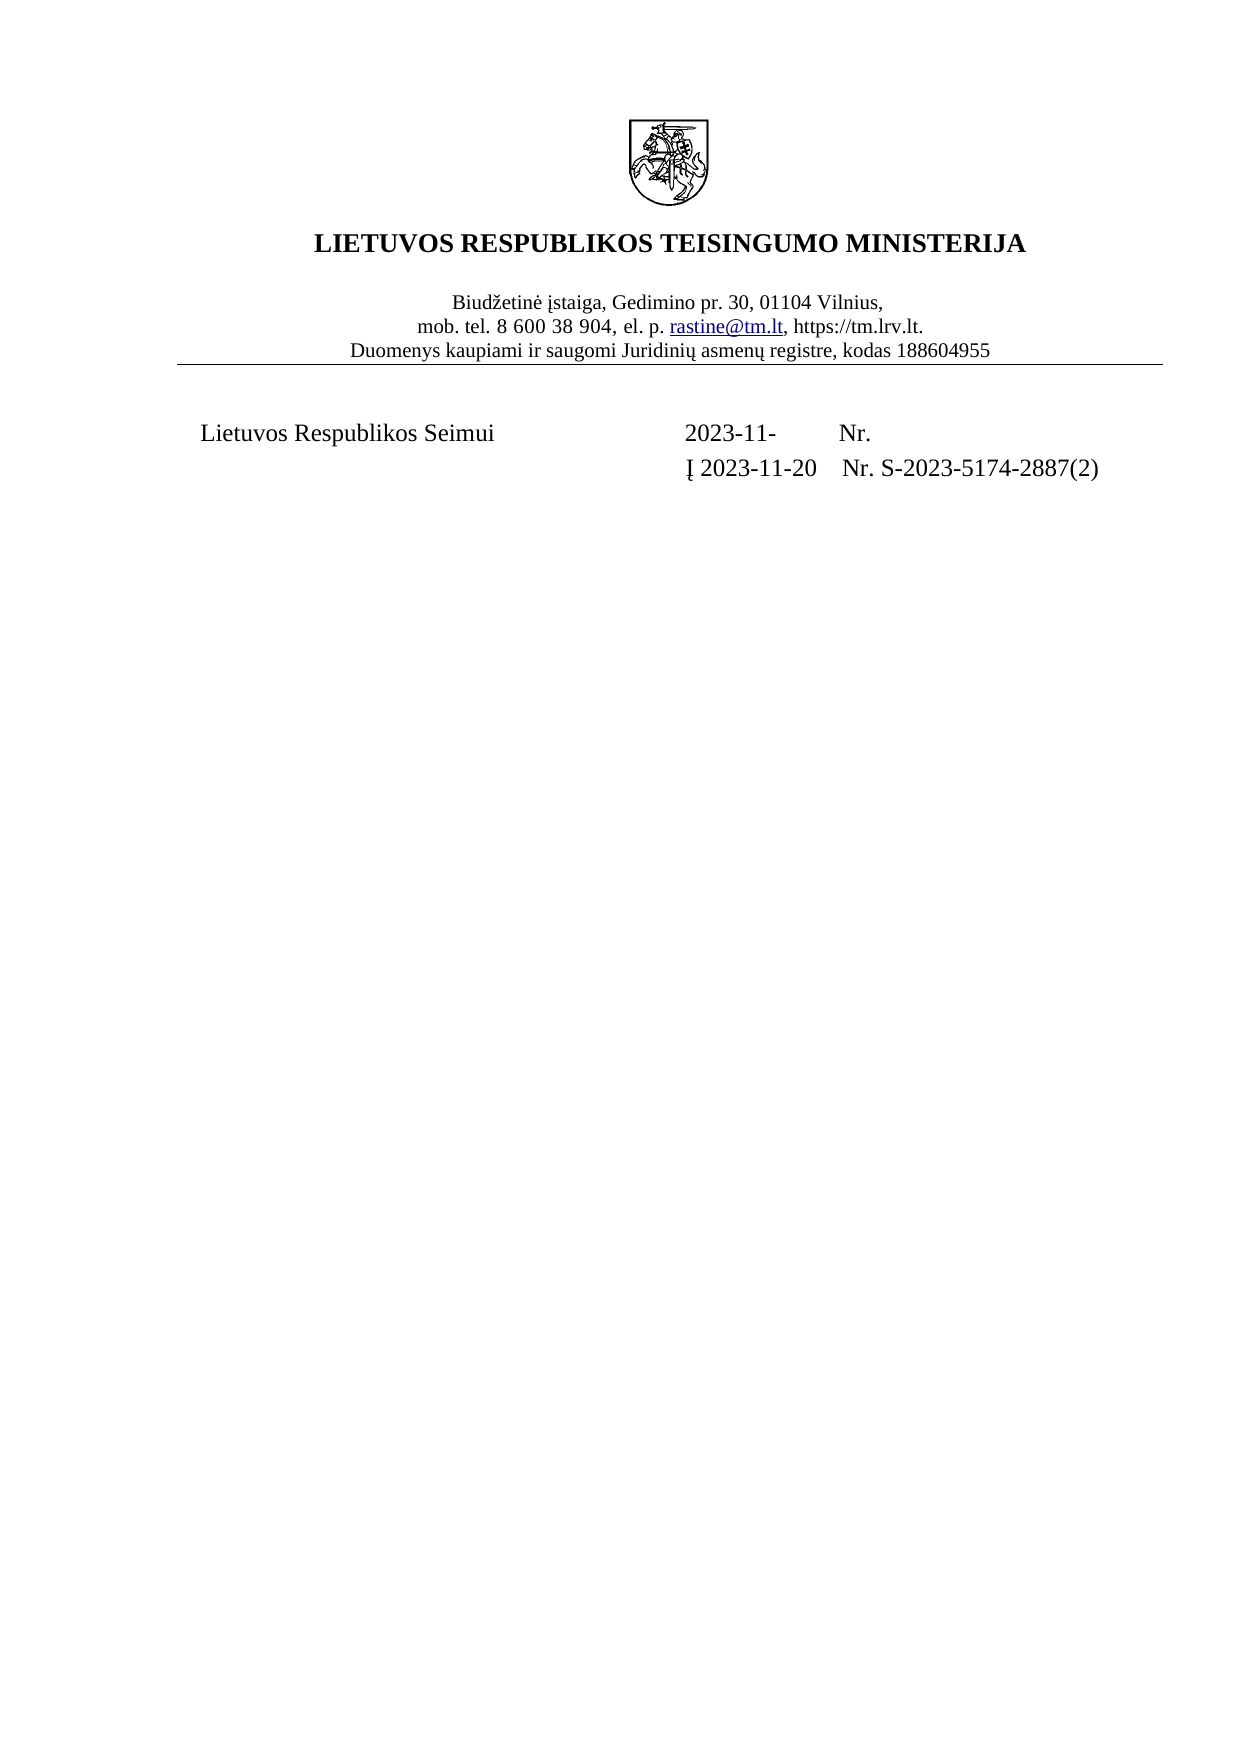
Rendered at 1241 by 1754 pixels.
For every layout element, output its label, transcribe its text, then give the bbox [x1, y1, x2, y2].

table_cell Į 2023-11-20 Nr. S-2023-5174-2887(2) [661, 453, 1163, 482]
table_header 2023-11- Nr. [661, 418, 1163, 453]
table_header Lietuvos Respublikos Seimui [189, 418, 661, 453]
table_cell [189, 453, 661, 482]
